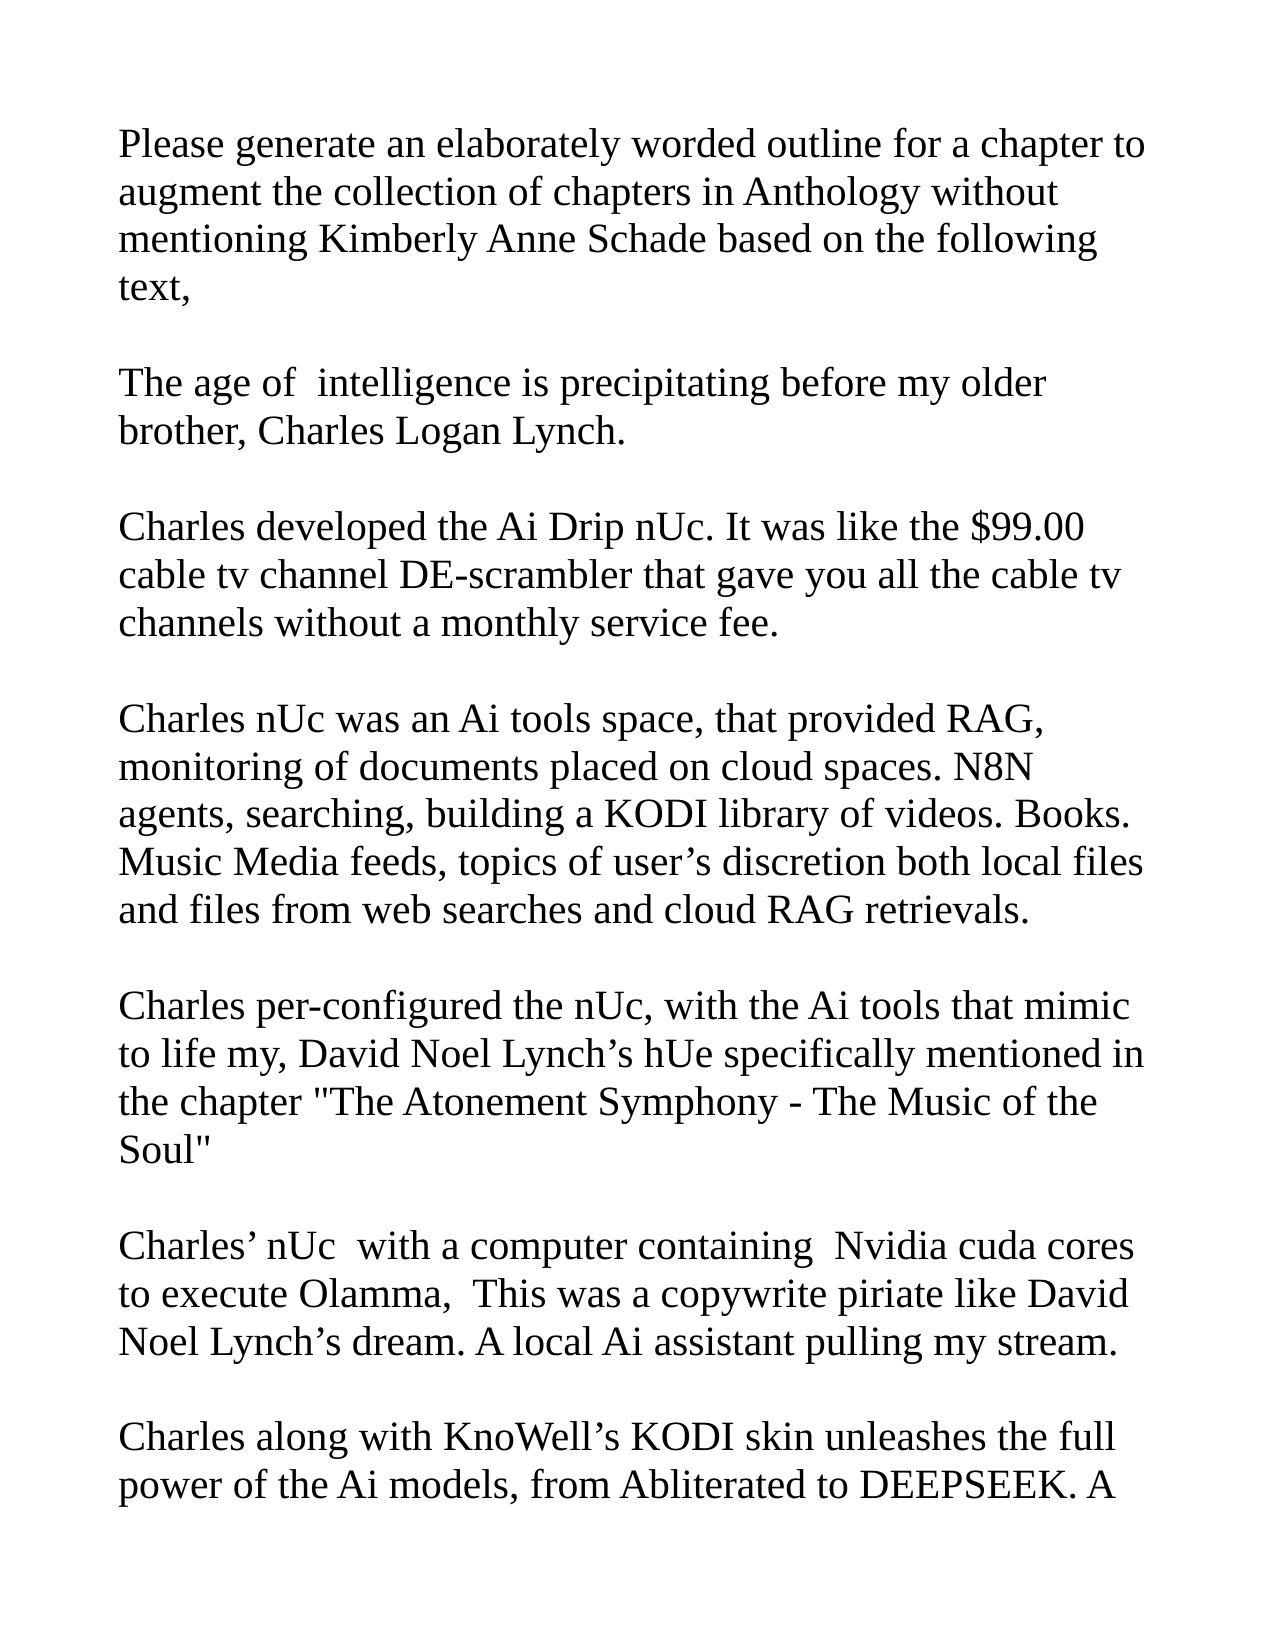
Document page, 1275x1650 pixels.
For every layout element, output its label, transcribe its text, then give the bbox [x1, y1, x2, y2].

text Charles’ nUc with a computer containing Nvidia cuda cores to execute Olamma, This was a copywrite piriate like David Noel Lynch’s dream. A local Ai assistant pulling my stream. [118, 1220, 1157, 1364]
text The age of intelligence is precipitating before my older brother, Charles Logan Lynch. [118, 310, 1157, 453]
text Charles per-configured the nUc, with the Ai tools that mimic to life my, David Noel Lynch’s hUe specifically mentioned in the chapter "The Atonement Symphony - The Music of the Soul" [118, 981, 1157, 1172]
text Charles developed the Ai Drip nUc. It was like the $99.00 cable tv channel DE-scrambler that gave you all the cable tv channels without a monthly service fee. [118, 501, 1157, 645]
text Please generate an elaborately worded outline for a chapter to augment the collection of chapters in Anthology without mentioning Kimberly Anne Schade based on the following text, [118, 118, 1157, 310]
text Charles nUc was an Ai tools space, that provided RAG, monitoring of documents placed on cloud spaces. N8N agents, searching, building a KODI library of videos. Books. Music Media feeds, topics of user’s discretion both local files and files from web searches and cloud RAG retrievals. [118, 693, 1157, 933]
text Charles along with KnoWell’s KODI skin unleashes the full power of the Ai models, from Abliterated to DEEPSEEK. A [118, 1412, 1157, 1508]
